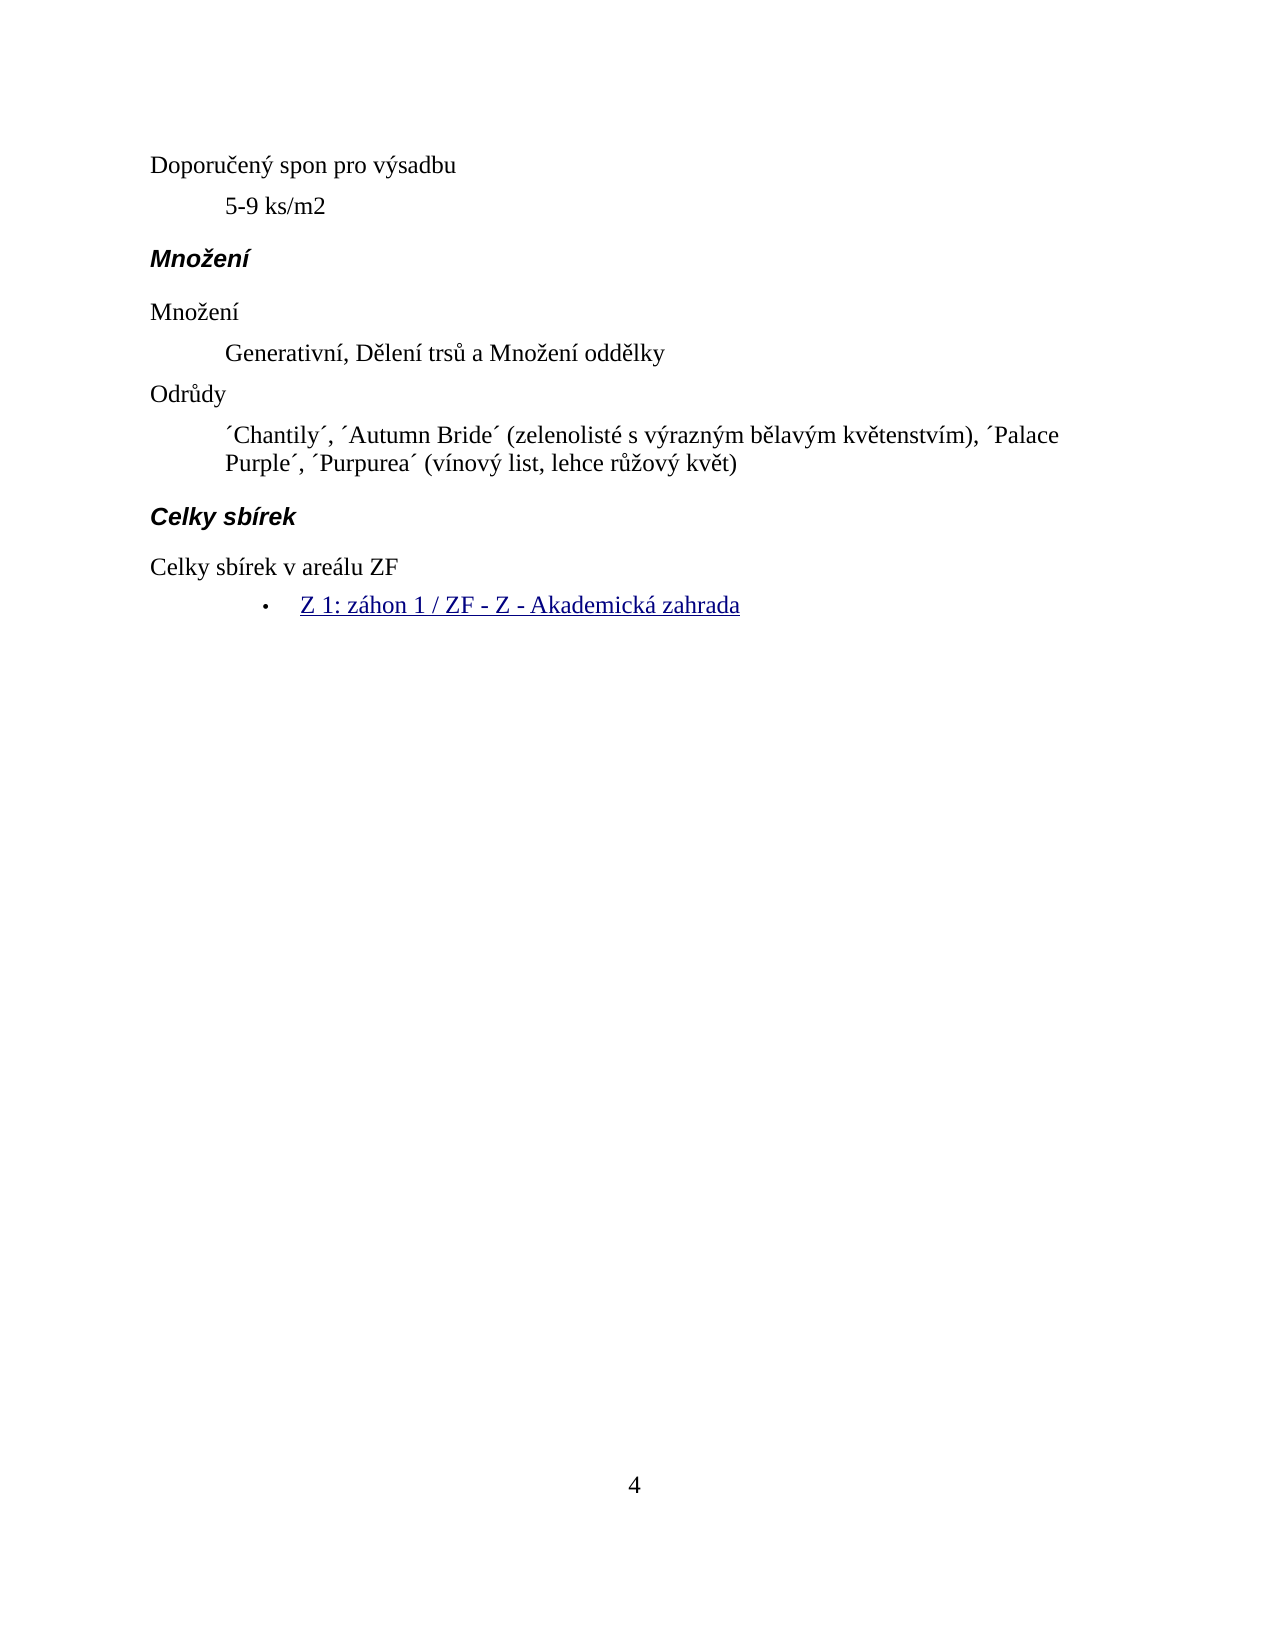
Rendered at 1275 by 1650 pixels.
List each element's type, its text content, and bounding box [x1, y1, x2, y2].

text ´Chantily´, ´Autumn Bride´ (zelenolisté s výrazným bělavým květenstvím), ´Palace Purple´, ´Purpurea´ (vínový list, lehce růžový květ) [225, 420, 1125, 477]
text 5-9 ks/m2 [225, 191, 1125, 219]
list Z 1: záhon 1 / ZF - Z - Akademická zahrada [262, 590, 1125, 619]
text Množení [150, 297, 1125, 326]
text Doporučený spon pro výsadbu [150, 150, 1125, 179]
subtitle Množení [150, 244, 1125, 273]
text Odrůdy [150, 379, 1125, 408]
text Generativní, Dělení trsů a Množení oddělky [225, 338, 1125, 367]
text Celky sbírek v areálu ZF [150, 552, 1125, 581]
subtitle Celky sbírek [150, 502, 1125, 531]
